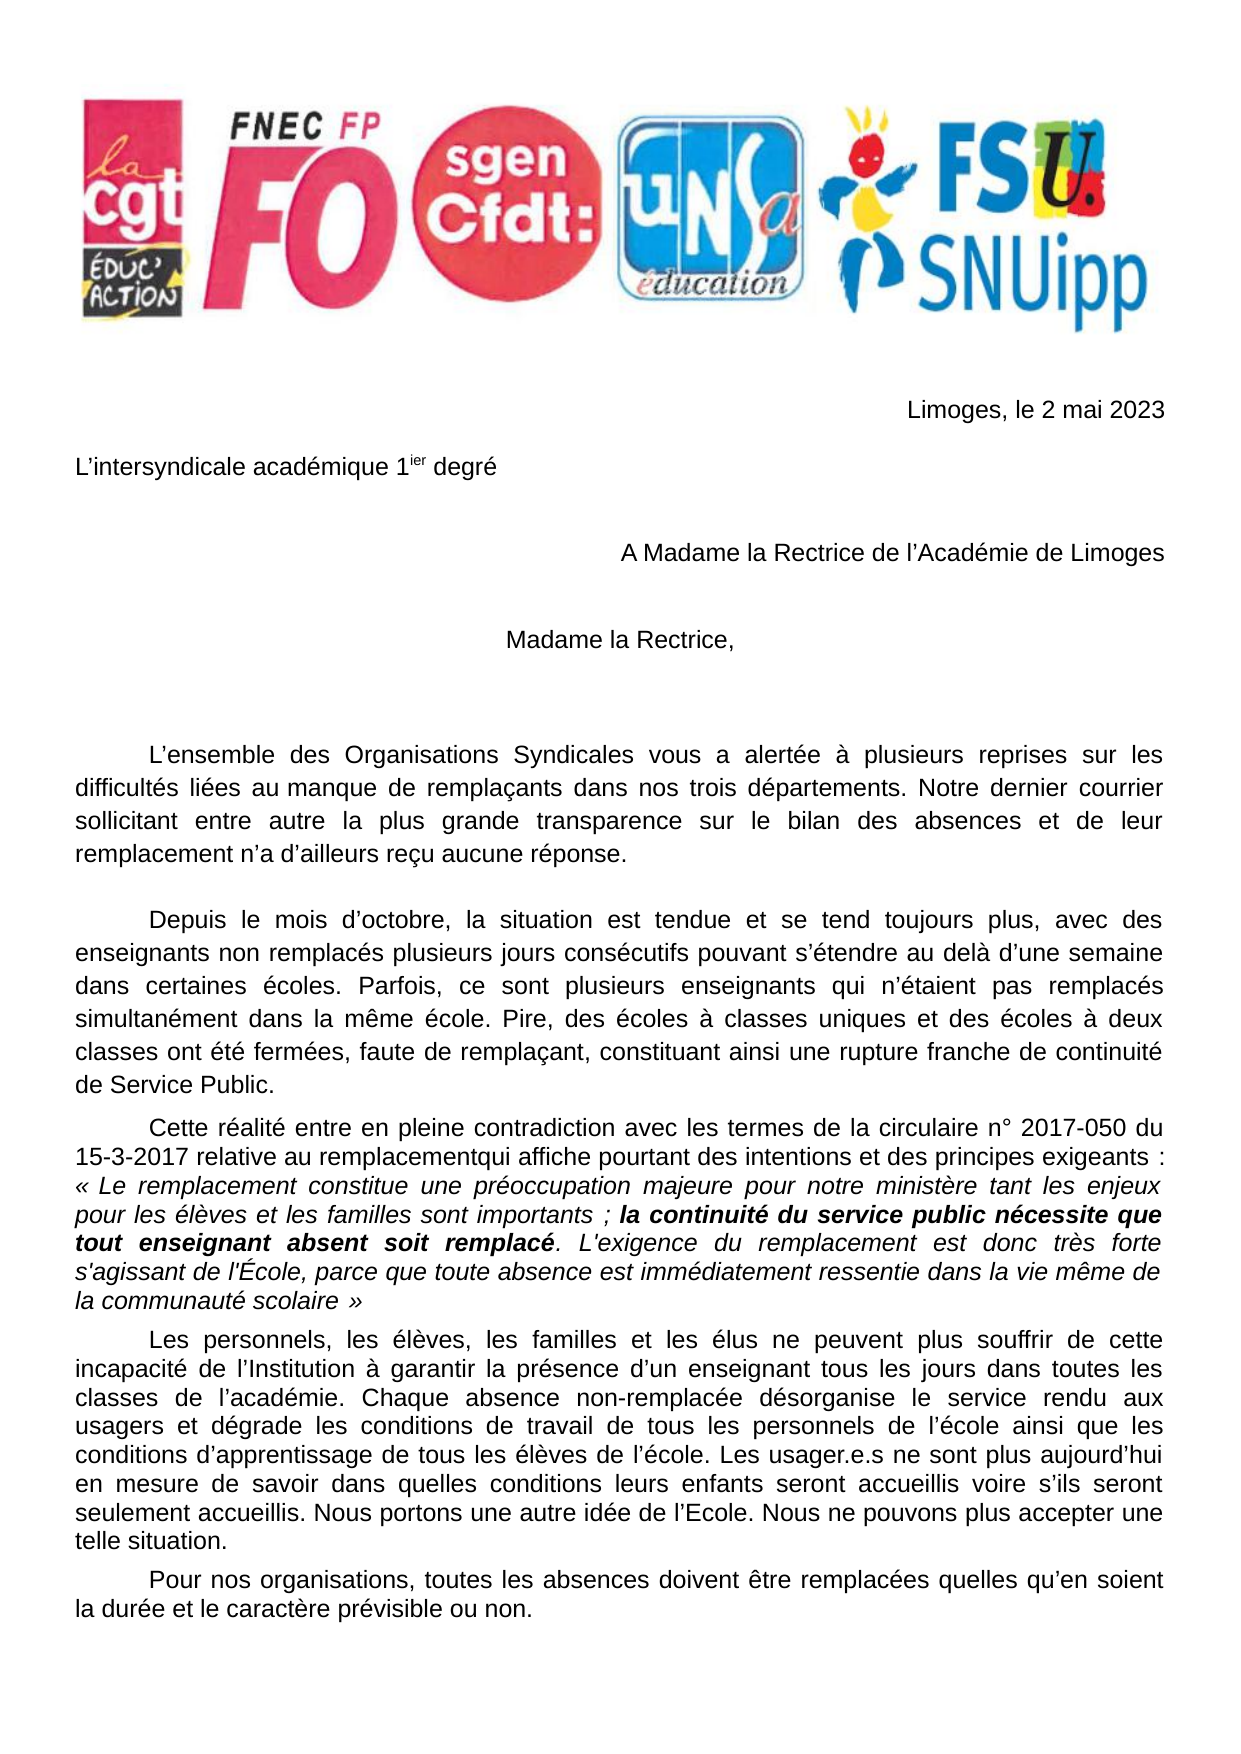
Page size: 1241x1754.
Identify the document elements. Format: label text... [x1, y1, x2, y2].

text Cette réalité entre en pleine contradiction avec les termes de la circulaire n° 2017-050 du 15-3-2017 relative au remplacementqui affiche pourtant des intentions et des principes exigeants : « Le remplacement constitue une préoccupation majeure pour notre ministère tant les enjeux pour les élèves et les familles sont importants ; la continuité du service public nécessite que tout enseignant absent soit remplacé. L'exigence du remplacement est donc très forte s'agissant de l'École, parce que toute absence est immédiatement ressentie dans la vie même de la communauté scolaire » [75, 1113, 1165, 1314]
text Pour nos organisations, toutes les absences doivent être remplacées quelles qu’en soient la durée et le caractère prévisible ou non. [75, 1565, 1165, 1623]
text Limoges, le 2 mai 2023 [75, 395, 1165, 423]
text L’intersyndicale académique 1ier degré [75, 452, 1165, 481]
picture [75, 75, 1166, 366]
text Madame la Rectrice, [75, 625, 1165, 653]
text L’ensemble des Organisations Syndicales vous a alertée à plusieurs reprises sur les difficultés liées au manque de remplaçants dans nos trois départements. Notre dernier courrier sollicitant entre autre la plus grande transparence sur le bilan des absences et de leur remplacement n’a d’ailleurs reçu aucune réponse. [75, 740, 1165, 867]
text Les personnels, les élèves, les familles et les élus ne peuvent plus souffrir de cette incapacité de l’Institution à garantir la présence d’un enseignant tous les jours dans toutes les classes de l’académie. Chaque absence non-remplacée désorganise le service rendu aux usagers et dégrade les conditions de travail de tous les personnels de l’école ainsi que les conditions d’apprentissage de tous les élèves de l’école. Les usager.e.s ne sont plus aujourd’hui en mesure de savoir dans quelles conditions leurs enfants seront accueillis voire s’ils seront seulement accueillis. Nous portons une autre idée de l’Ecole. Nous ne pouvons plus accepter une telle situation. [75, 1325, 1165, 1555]
text Depuis le mois d’octobre, la situation est tendue et se tend toujours plus, avec des enseignants non remplacés plusieurs jours consécutifs pouvant s’étendre au delà d’une semaine dans certaines écoles. Parfois, ce sont plusieurs enseignants qui n’étaient pas remplacés simultanément dans la même école. Pire, des écoles à classes uniques et des écoles à deux classes ont été fermées, faute de remplaçant, constituant ainsi une rupture franche de continuité de Service Public. [75, 905, 1165, 1099]
text A Madame la Rectrice de l’Académie de Limoges [370, 538, 1165, 567]
